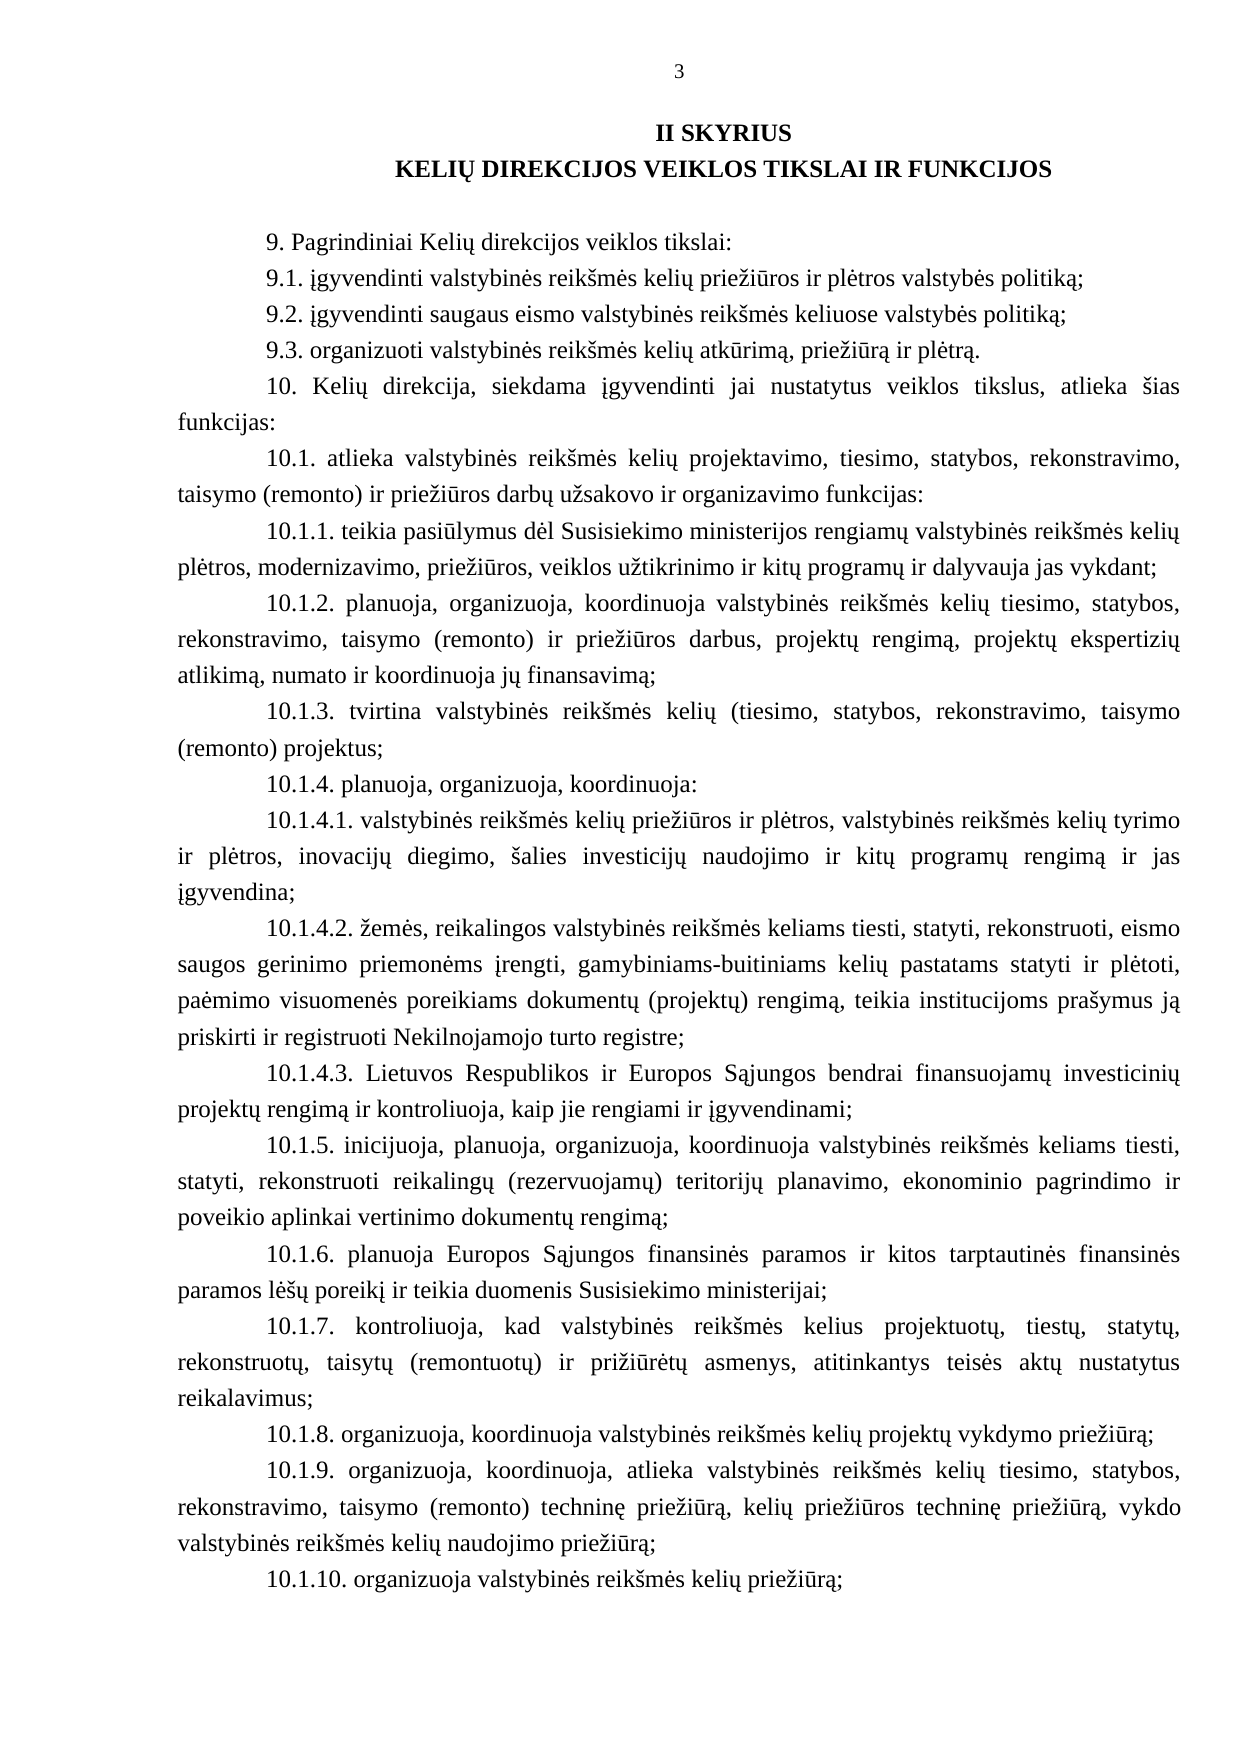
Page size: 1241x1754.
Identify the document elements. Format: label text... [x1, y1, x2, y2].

text 10.1.4.3. Lietuvos Respublikos ir Europos Sąjungos bendrai finansuojamų investicinių projektų rengimą ir kontroliuoja, kaip jie rengiami ir įgyvendinami; [177, 1058, 1181, 1123]
text 10.1.1. teikia pasiūlymus dėl Susisiekimo ministerijos rengiamų valstybinės reikšmės kelių plėtros, modernizavimo, priežiūros, veiklos užtikrinimo ir kitų programų ir dalyvauja jas vykdant; [177, 516, 1181, 581]
text 9.1. įgyvendinti valstybinės reikšmės kelių priežiūros ir plėtros valstybės politiką; [177, 263, 1181, 291]
text 10.1.6. planuoja Europos Sąjungos finansinės paramos ir kitos tarptautinės finansinės paramos lėšų poreikį ir teikia duomenis Susisiekimo ministerijai; [177, 1239, 1181, 1303]
text 10. Kelių direkcija, siekdama įgyvendinti jai nustatytus veiklos tikslus, atlieka šias funkcijas: [177, 371, 1181, 436]
text 10.1.9. organizuoja, koordinuoja, atlieka valstybinės reikšmės kelių tiesimo, statybos, rekonstravimo, taisymo (remonto) techninę priežiūrą, kelių priežiūros techninę priežiūrą, vykdo valstybinės reikšmės kelių naudojimo priežiūrą; [177, 1456, 1181, 1557]
text 10.1.4. planuoja, organizuoja, koordinuoja: [177, 769, 1181, 797]
text 10.1.10. organizuoja valstybinės reikšmės kelių priežiūrą; [177, 1564, 1181, 1593]
text 10.1.3. tvirtina valstybinės reikšmės kelių (tiesimo, statybos, rekonstravimo, taisymo (remonto) projektus; [177, 696, 1181, 761]
text 10.1.8. organizuoja, koordinuoja valstybinės reikšmės kelių projektų vykdymo priežiūrą; [177, 1419, 1181, 1448]
text 10.1.4.1. valstybinės reikšmės kelių priežiūros ir plėtros, valstybinės reikšmės kelių tyrimo ir plėtros, inovacijų diegimo, šalies investicijų naudojimo ir kitų programų rengimą ir jas įgyvendina; [177, 805, 1181, 906]
text 10.1.4.2. žemės, reikalingos valstybinės reikšmės keliams tiesti, statyti, rekonstruoti, eismo saugos gerinimo priemonėms įrengti, gamybiniams-buitiniams kelių pastatams statyti ir plėtoti, paėmimo visuomenės poreikiams dokumentų (projektų) rengimą, teikia institucijoms prašymus ją priskirti ir registruoti Nekilnojamojo turto registre; [177, 913, 1181, 1051]
text 9.2. įgyvendinti saugaus eismo valstybinės reikšmės keliuose valstybės politiką; [177, 299, 1181, 328]
text 10.1.2. planuoja, organizuoja, koordinuoja valstybinės reikšmės kelių tiesimo, statybos, rekonstravimo, taisymo (remonto) ir priežiūros darbus, projektų rengimą, projektų ekspertizių atlikimą, numato ir koordinuoja jų finansavimą; [177, 588, 1181, 689]
text 9. Pagrindiniai Kelių direkcijos veiklos tikslai: [177, 227, 1181, 255]
text 10.1.5. inicijuoja, planuoja, organizuoja, koordinuoja valstybinės reikšmės keliams tiesti, statyti, rekonstruoti reikalingų (rezervuojamų) teritorijų planavimo, ekonominio pagrindimo ir poveikio aplinkai vertinimo dokumentų rengimą; [177, 1130, 1181, 1231]
text 9.3. organizuoti valstybinės reikšmės kelių atkūrimą, priežiūrą ir plėtrą. [177, 335, 1181, 364]
text II SKYRIUS [177, 118, 1181, 147]
text 10.1.7. kontroliuoja, kad valstybinės reikšmės kelius projektuotų, tiestų, statytų, rekonstruotų, taisytų (remontuotų) ir prižiūrėtų asmenys, atitinkantys teisės aktų nustatytus reikalavimus; [177, 1311, 1181, 1412]
text KELIŲ DIREKCIJOS VEIKLOS TIKSLAI IR FUNKCIJOS [177, 154, 1181, 183]
text 10.1. atlieka valstybinės reikšmės kelių projektavimo, tiesimo, statybos, rekonstravimo, taisymo (remonto) ir priežiūros darbų užsakovo ir organizavimo funkcijas: [177, 443, 1181, 508]
